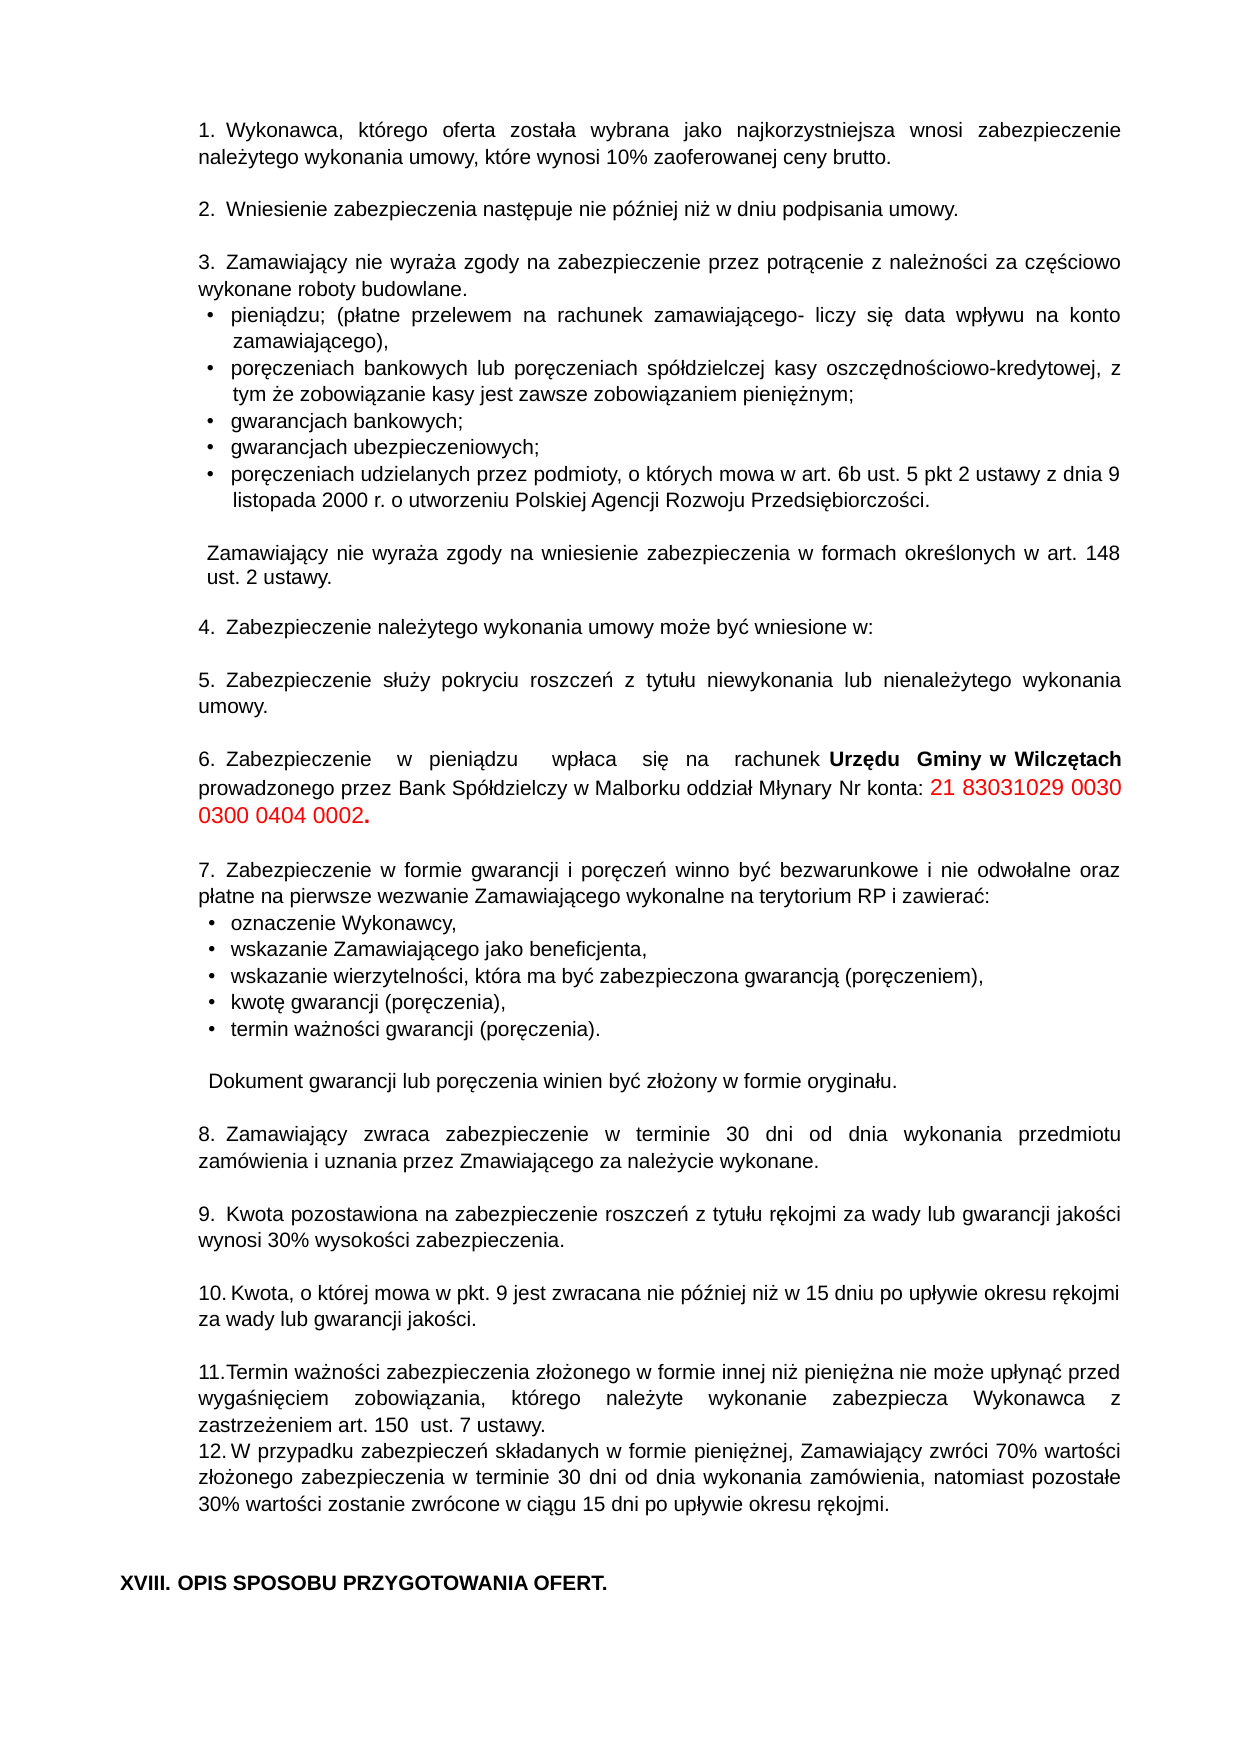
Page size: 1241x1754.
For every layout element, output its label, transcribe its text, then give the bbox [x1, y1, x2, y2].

list poręczeniach bankowych lub poręczeniach spółdzielczej kasy oszczędnościowo-kredytowej, z tym że zobowiązanie kasy jest zawsze zobowiązaniem pieniężnym; [207, 356, 1122, 406]
list kwotę gwarancji (poręczenia), [208, 990, 1122, 1014]
list Zabezpieczenie należytego wykonania umowy może być wniesione w: [198, 615, 1122, 639]
list Termin ważności zabezpieczenia złożonego w formie innej niż pieniężna nie może upłynąć przed wygaśnięciem zobowiązania, którego należyte wykonanie zabezpiecza Wykonawca z zastrzeżeniem art. 150 ust. 7 ustawy. [198, 1360, 1122, 1436]
list gwarancjach ubezpieczeniowych; [207, 435, 1122, 459]
list Wykonawca, którego oferta została wybrana jako najkorzystniejsza wnosi zabezpieczenie należytego wykonania umowy, które wynosi 10% zaoferowanej ceny brutto. [198, 118, 1122, 168]
list oznaczenie Wykonawcy, [208, 911, 1122, 935]
list Kwota pozostawiona na zabezpieczenie roszczeń z tytułu rękojmi za wady lub gwarancji jakości wynosi 30% wysokości zabezpieczenia. [198, 1201, 1122, 1252]
list gwarancjach bankowych; [207, 408, 1122, 432]
text Dokument gwarancji lub poręczenia winien być złożony w formie oryginału. [208, 1069, 1122, 1093]
list OPIS SPOSOBU PRZYGOTOWANIA OFERT. [120, 1571, 1122, 1594]
list Kwota, o której mowa w pkt. 9 jest zwracana nie później niż w 15 dniu po upływie okresu rękojmi za wady lub gwarancji jakości. [198, 1281, 1122, 1331]
list Zamawiający nie wyraża zgody na zabezpieczenie przez potrącenie z należności za częściowo wykonane roboty budowlane. [198, 250, 1122, 300]
list poręczeniach udzielanych przez podmioty, o których mowa w art. 6b ust. 5 pkt 2 ustawy z dnia 9 listopada 2000 r. o utworzeniu Polskiej Agencji Rozwoju Przedsiębiorczości. [207, 461, 1122, 512]
list wskazanie Zamawiającego jako beneficjenta, [208, 937, 1122, 961]
list wskazanie wierzytelności, która ma być zabezpieczona gwarancją (poręczeniem), [208, 963, 1122, 988]
list Zabezpieczenie w pieniądzu wpłaca się na rachunek Urzędu Gminy w Wilczętach prowadzonego przez Bank Spółdzielczy w Malborku oddział Młynary Nr konta: 21 83031029 0030 0300 0404 0002. [198, 747, 1122, 829]
list Zabezpieczenie w formie gwarancji i poręczeń winno być bezwarunkowe i nie odwołalne oraz płatne na pierwsze wezwanie Zamawiającego wykonalne na terytorium RP i zawierać: [198, 858, 1122, 908]
list termin ważności gwarancji (poręczenia). [208, 1016, 1122, 1041]
list pieniądzu; (płatne przelewem na rachunek zamawiającego- liczy się data wpływu na konto zamawiającego), [207, 303, 1122, 353]
list Zamawiający zwraca zabezpieczenie w terminie 30 dni od dnia wykonania przedmiotu zamówienia i uznania przez Zmawiającego za należycie wykonane. [198, 1122, 1122, 1172]
list Zabezpieczenie służy pokryciu roszczeń z tytułu niewykonania lub nienależytego wykonania umowy. [198, 668, 1122, 718]
list Wniesienie zabezpieczenia następuje nie później niż w dniu podpisania umowy. [198, 197, 1122, 221]
list W przypadku zabezpieczeń składanych w formie pieniężnej, Zamawiający zwróci 70% wartości złożonego zabezpieczenia w terminie 30 dni od dnia wykonania zamówienia, natomiast pozostałe 30% wartości zostanie zwrócone w ciągu 15 dni po upływie okresu rękojmi. [198, 1439, 1122, 1515]
text Zamawiający nie wyraża zgody na wniesienie zabezpieczenia w formach określonych w art. 148 ust. 2 ustawy. [207, 541, 1122, 588]
